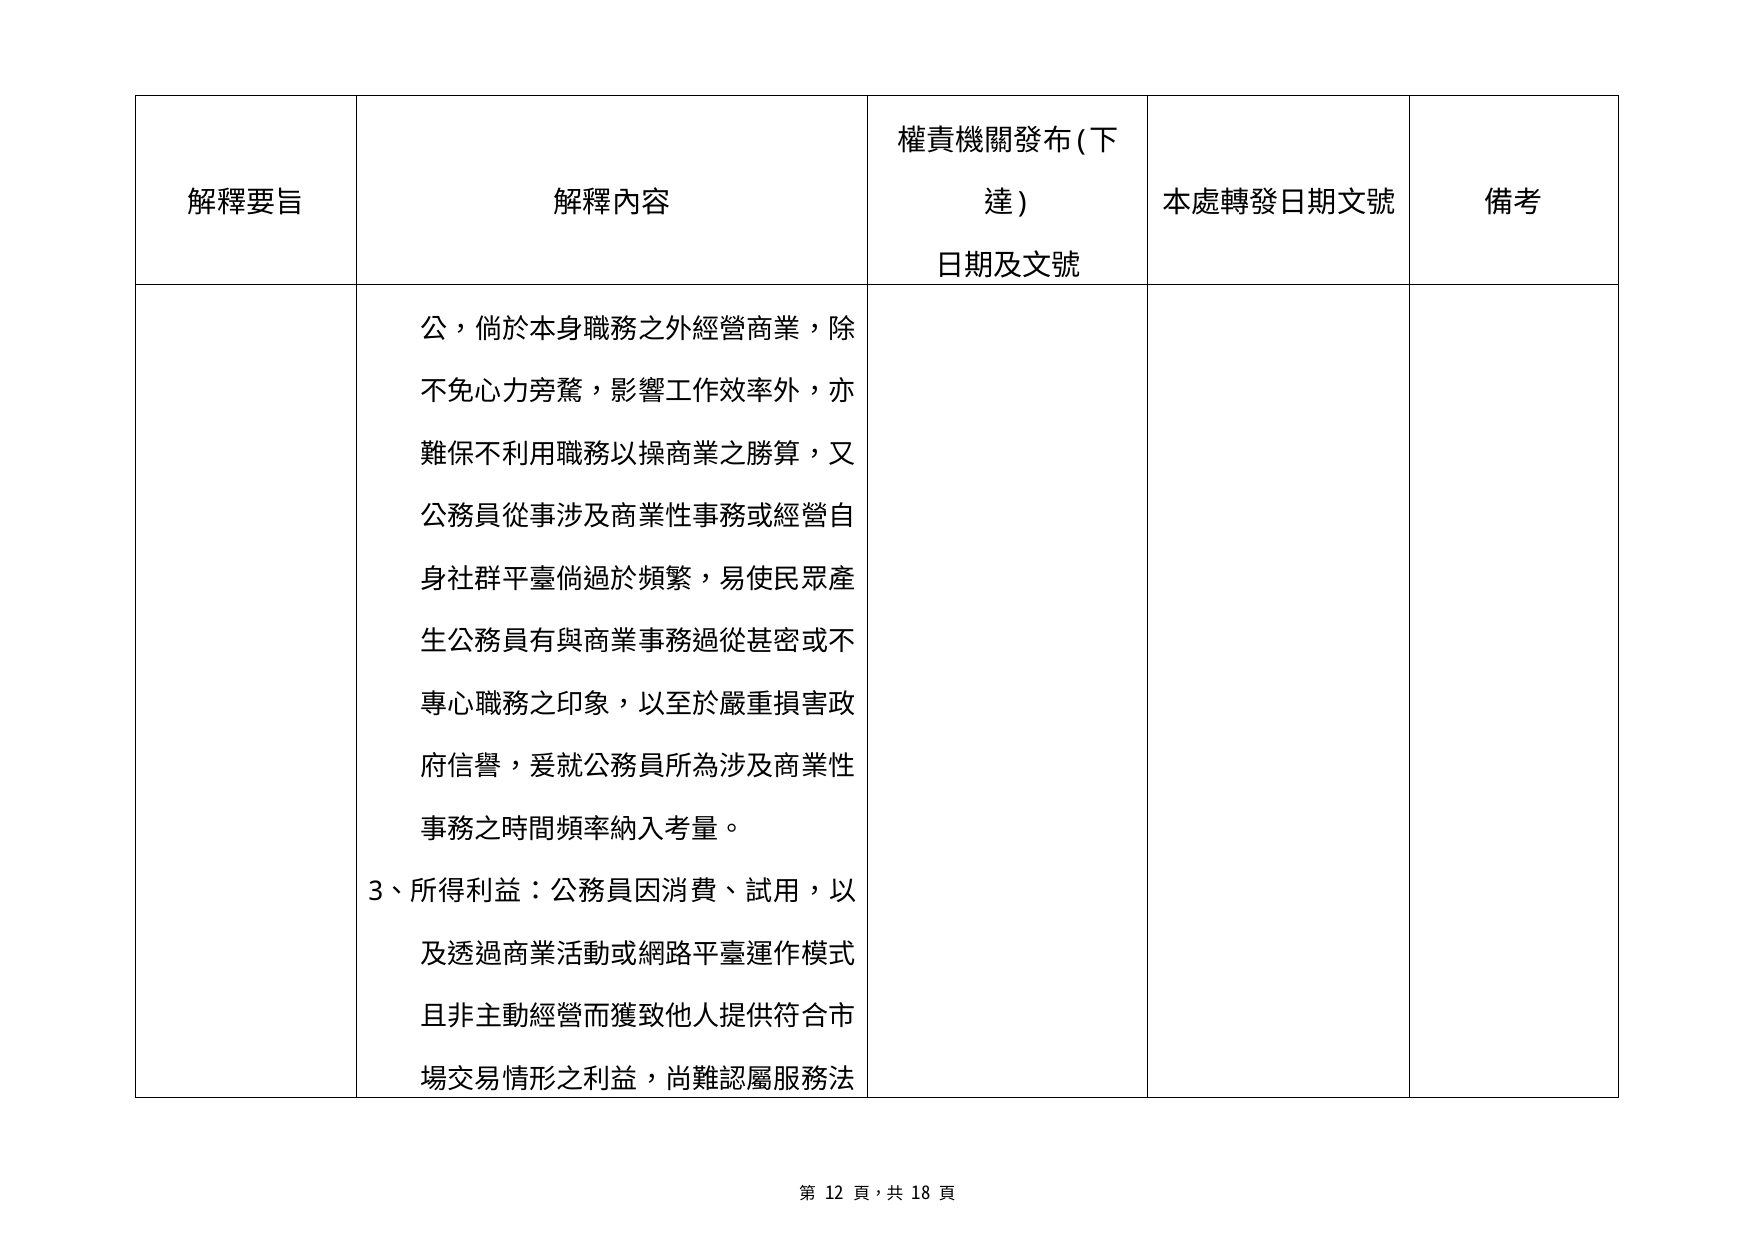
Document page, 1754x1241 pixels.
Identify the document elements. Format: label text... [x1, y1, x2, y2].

table_header 權責機關發布(下達) 日期及文號 [868, 96, 1147, 283]
table_cell [1410, 285, 1618, 1097]
table_cell 公，倘於本身職務之外經營商業，除不免心力旁騖，影響工作效率外，亦難保不利用職務以操商業之勝算，又公務員從事涉及商業性事務或經營自身社群平臺倘過於頻繁，易使民眾產生公務員有與商業事務過從甚密或不專心職務之印象，以至於嚴重損害政府信譽，爰就公務員所為涉及商業性事務之時間頻率納入考量。 所得利益：公務員因消費、試用，以及透過商業活動或網路平臺運作模式且非主動經營而獲致他人提供符合市場交易情形之利益，尚難認屬服務法 [357, 285, 867, 1097]
table_cell [136, 285, 356, 1097]
table_header 解釋要旨 [136, 96, 356, 283]
table_header 解釋內容 [357, 96, 867, 283]
table_header 本處轉發日期文號 [1148, 96, 1409, 283]
table_cell [1148, 285, 1409, 1097]
table_cell [868, 285, 1147, 1097]
table_header 備考 [1410, 96, 1618, 283]
